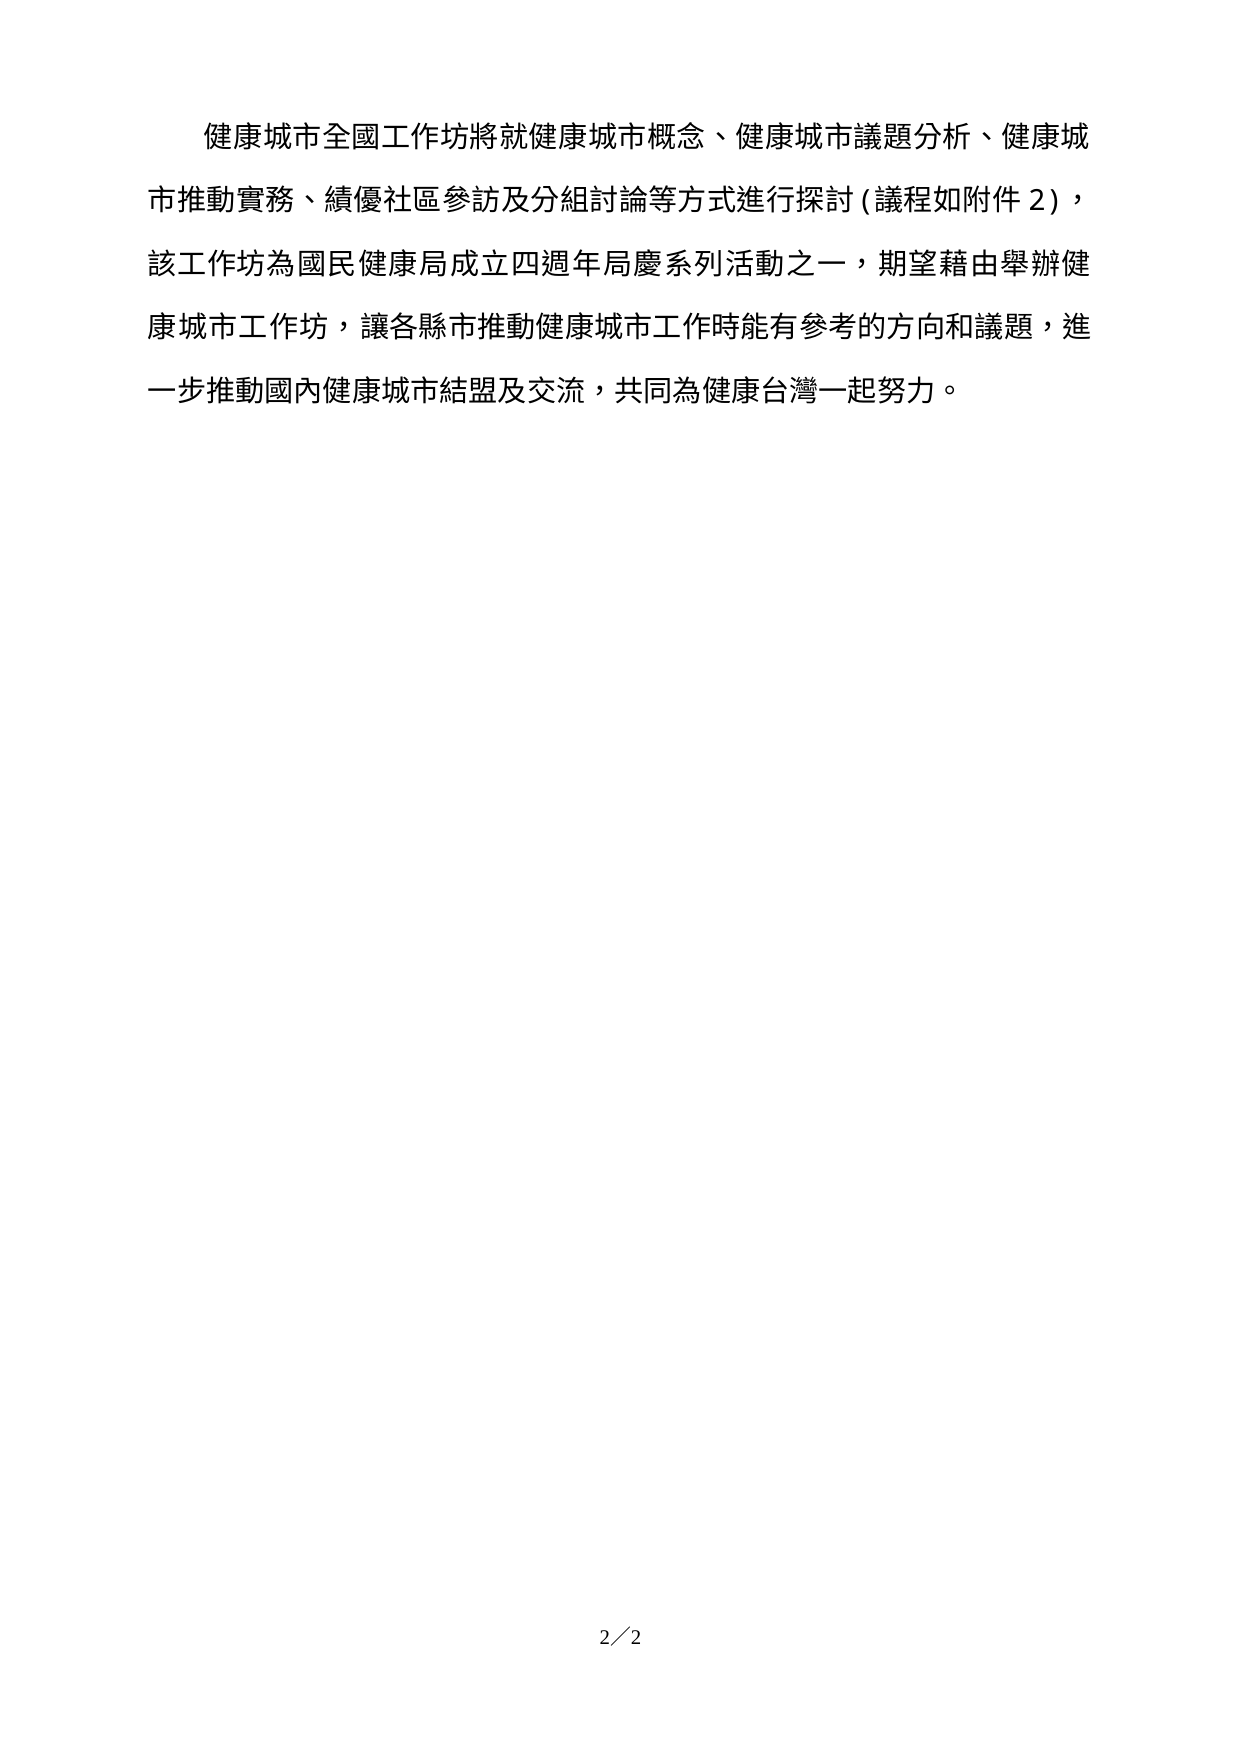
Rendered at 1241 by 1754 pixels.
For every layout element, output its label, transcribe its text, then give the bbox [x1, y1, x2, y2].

text 健康城市全國工作坊將就健康城市概念、健康城市議題分析、健康城市推動實務、績優社區參訪及分組討論等方式進行探討(議程如附件2)，該工作坊為國民健康局成立四週年局慶系列活動之一，期望藉由舉辦健康城市工作坊，讓各縣市推動健康城市工作時能有參考的方向和議題，進一步推動國內健康城市結盟及交流，共同為健康台灣一起努力。 [148, 113, 1092, 410]
